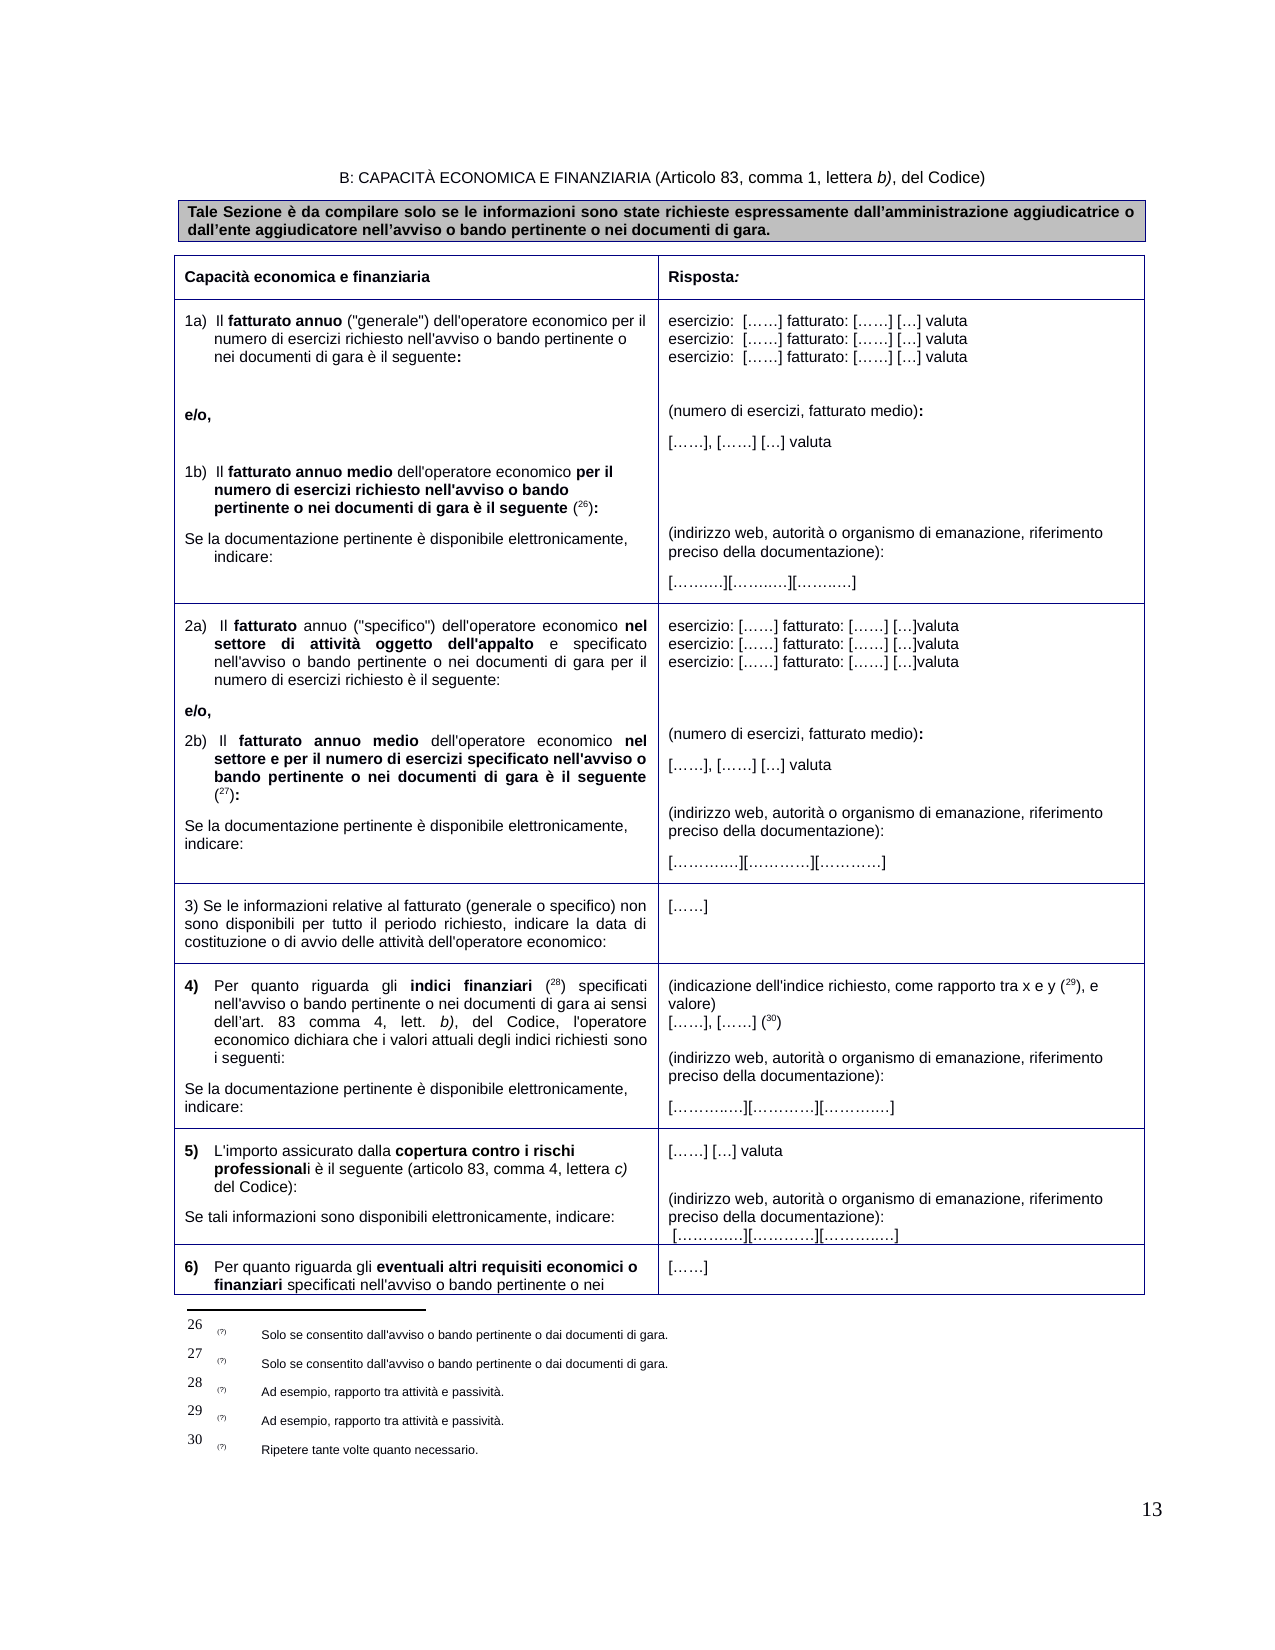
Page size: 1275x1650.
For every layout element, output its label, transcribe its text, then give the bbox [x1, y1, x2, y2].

table_cell [……] […] valuta (indirizzo web, autorità o organismo di emanazione, riferimento preciso della documentazione): [……….…][…………][………..…] [659, 1129, 1144, 1244]
table_cell Per quanto riguarda gli eventuali altri requisiti economici o finanziari specificati nell'avviso o bando pertinente o nei [175, 1245, 658, 1294]
table_cell 2a) Il fatturato annuo ("specifico") dell'operatore economico nel settore di attività oggetto dell'appalto e specificato nell'avviso o bando pertinente o nei documenti di gara per il numero di esercizi richiesto è il seguente: e/o, 2b) Il fatturato annuo medio dell'operatore economico nel settore e per il numero di esercizi specificato nell'avviso o bando pertinente o nei documenti di gara è il seguente (): Se la documentazione pertinente è disponibile elettronicamente, indicare: [175, 604, 658, 883]
table_cell 1a) Il fatturato annuo ("generale") dell'operatore economico per il numero di esercizi richiesto nell'avviso o bando pertinente o nei documenti di gara è il seguente: e/o, 1b) Il fatturato annuo medio dell'operatore economico per il numero di esercizi richiesto nell'avviso o bando pertinente o nei documenti di gara è il seguente (): Se la documentazione pertinente è disponibile elettronicamente, indicare: [175, 300, 658, 603]
table_cell L'importo assicurato dalla copertura contro i rischi professionali è il seguente (articolo 83, comma 4, lettera c) del Codice): Se tali informazioni sono disponibili elettronicamente, indicare: [175, 1129, 658, 1244]
table_cell esercizio: [……] fatturato: [……] […] valuta esercizio: [……] fatturato: [……] […] valuta esercizio: [……] fatturato: [……] […] valuta (numero di esercizi, fatturato medio): [……], [……] […] valuta (indirizzo web, autorità o organismo di emanazione, riferimento preciso della documentazione): […….…][……..…][……..…] [659, 300, 1144, 603]
table_cell Per quanto riguarda gli indici finanziari () specificati nell'avviso o bando pertinente o nei documenti di gara ai sensi dell’art. 83 comma 4, lett. b), del Codice, l'operatore economico dichiara che i valori attuali degli indici richiesti sono i seguenti: Se la documentazione pertinente è disponibile elettronicamente, indicare: [175, 964, 658, 1128]
table_cell 3) Se le informazioni relative al fatturato (generale o specifico) non sono disponibili per tutto il periodo richiesto, indicare la data di costituzione o di avvio delle attività dell'operatore economico: [175, 884, 658, 963]
table_header Capacità economica e finanziaria [175, 256, 658, 298]
table_cell esercizio: [……] fatturato: [……] […]valuta esercizio: [……] fatturato: [……] […]valuta esercizio: [……] fatturato: [……] […]valuta (numero di esercizi, fatturato medio): [……], [……] […] valuta (indirizzo web, autorità o organismo di emanazione, riferimento preciso della documentazione): [……….…][…………][…………] [659, 604, 1144, 883]
table_cell [……] [659, 884, 1144, 963]
title B: Capacità economica e finanziaria (Articolo 83, comma 1, lettera b), del Codice) [187, 168, 1137, 187]
table_cell (indicazione dell'indice richiesto, come rapporto tra x e y (), e valore) [……], [……] () (indirizzo web, autorità o organismo di emanazione, riferimento preciso della documentazione): [………..…][…………][……….…] [659, 964, 1144, 1128]
table_header Risposta: [659, 256, 1144, 298]
text Tale Sezione è da compilare solo se le informazioni sono state richieste espressamente dall’amministrazione aggiudicatrice o dall’ente aggiudicatore nell’avviso o bando pertinente o nei documenti di gara. [179, 201, 1145, 241]
table_cell [……] [659, 1245, 1144, 1294]
